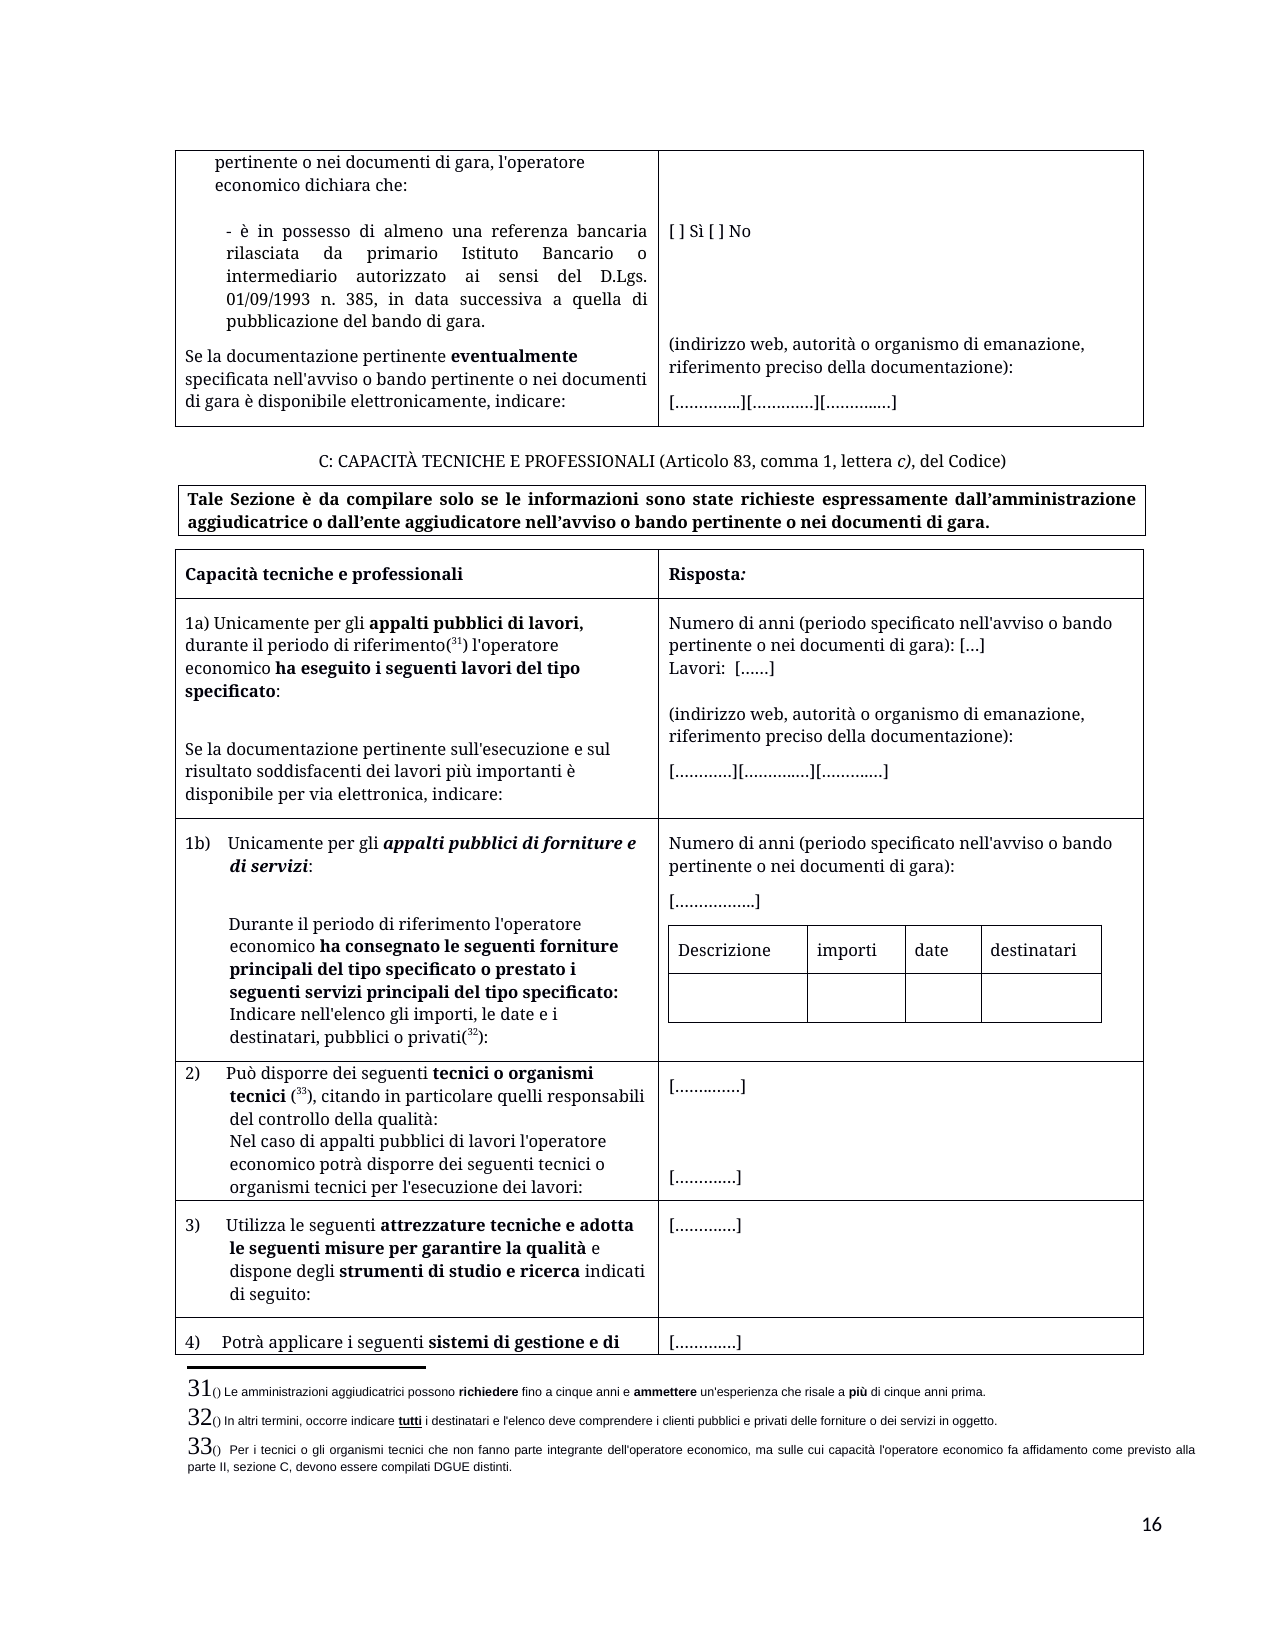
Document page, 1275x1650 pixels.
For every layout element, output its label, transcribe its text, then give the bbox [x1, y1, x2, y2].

table_cell [669, 974, 807, 1022]
table_cell 3) Utilizza le seguenti attrezzature tecniche e adotta le seguenti misure per garantire la qualità e dispone degli strumenti di studio e ricerca indicati di seguito: [176, 1201, 658, 1317]
table_cell [……….…] [659, 1201, 1143, 1317]
table_header Descrizione [669, 926, 807, 973]
table_header date [906, 926, 981, 973]
table_cell Per quanto riguarda gli eventuali altri requisiti economici o finanziari specificati nell'avviso o bando pertinente o nei documenti di gara, l'operatore economico dichiara che: - è in possesso di almeno una referenza bancaria rilasciata da primario Istituto Bancario o intermediario autorizzato ai sensi del D.Lgs. 01/09/1993 n. 385, in data successiva a quella di pubblicazione del bando di gara. Se la documentazione pertinente eventualmente specificata nell'avviso o bando pertinente o nei documenti di gara è disponibile elettronicamente, indicare: [176, 151, 658, 426]
table_cell [982, 974, 1101, 1022]
table_cell 1a) Unicamente per gli appalti pubblici di lavori, durante il periodo di riferimento() l'operatore economico ha eseguito i seguenti lavori del tipo specificato: Se la documentazione pertinente sull'esecuzione e sul risultato soddisfacenti dei lavori più importanti è disponibile per via elettronica, indicare: [176, 599, 658, 818]
table_cell [808, 974, 905, 1022]
table_cell 1b) Unicamente per gli appalti pubblici di forniture e di servizi: Durante il periodo di riferimento l'operatore economico ha consegnato le seguenti forniture principali del tipo specificato o prestato i seguenti servizi principali del tipo specificato: Indicare nell'elenco gli importi, le date e i destinatari, pubblici o privati(): [176, 819, 658, 1061]
table_cell Numero di anni (periodo specificato nell'avviso o bando pertinente o nei documenti di gara): […] Lavori: [……] (indirizzo web, autorità o organismo di emanazione, riferimento preciso della documentazione): […………][………..…][……….…] [659, 599, 1143, 818]
title C: Capacità tecniche e professionali (Articolo 83, comma 1, lettera c), del Codice) [187, 449, 1137, 472]
table_cell Numero di anni (periodo specificato nell'avviso o bando pertinente o nei documenti di gara): [……………..] [659, 819, 1143, 1061]
text Tale Sezione è da compilare solo se le informazioni sono state richieste espressamente dall’amministrazione aggiudicatrice o dall’ente aggiudicatore nell’avviso o bando pertinente o nei documenti di gara. [179, 486, 1145, 535]
table_cell [ ] Sì [ ] No (indirizzo web, autorità o organismo di emanazione, riferimento preciso della documentazione): […………..][……….…][………..…] [659, 151, 1143, 426]
table_header importi [808, 926, 905, 973]
table_header Risposta: [659, 550, 1143, 598]
table_cell [906, 974, 981, 1022]
table_cell 4) Potrà applicare i seguenti sistemi di gestione e di [176, 1318, 658, 1353]
table_cell [……….…] [659, 1318, 1143, 1353]
table_cell 2) Può disporre dei seguenti tecnici o organismi tecnici (), citando in particolare quelli responsabili del controllo della qualità: Nel caso di appalti pubblici di lavori l'operatore economico potrà disporre dei seguenti tecnici o organismi tecnici per l'esecuzione dei lavori: [176, 1062, 658, 1200]
table_cell [……..……] [……….…] [659, 1062, 1143, 1200]
table_header Capacità tecniche e professionali [176, 550, 658, 598]
table_header destinatari [982, 926, 1101, 973]
